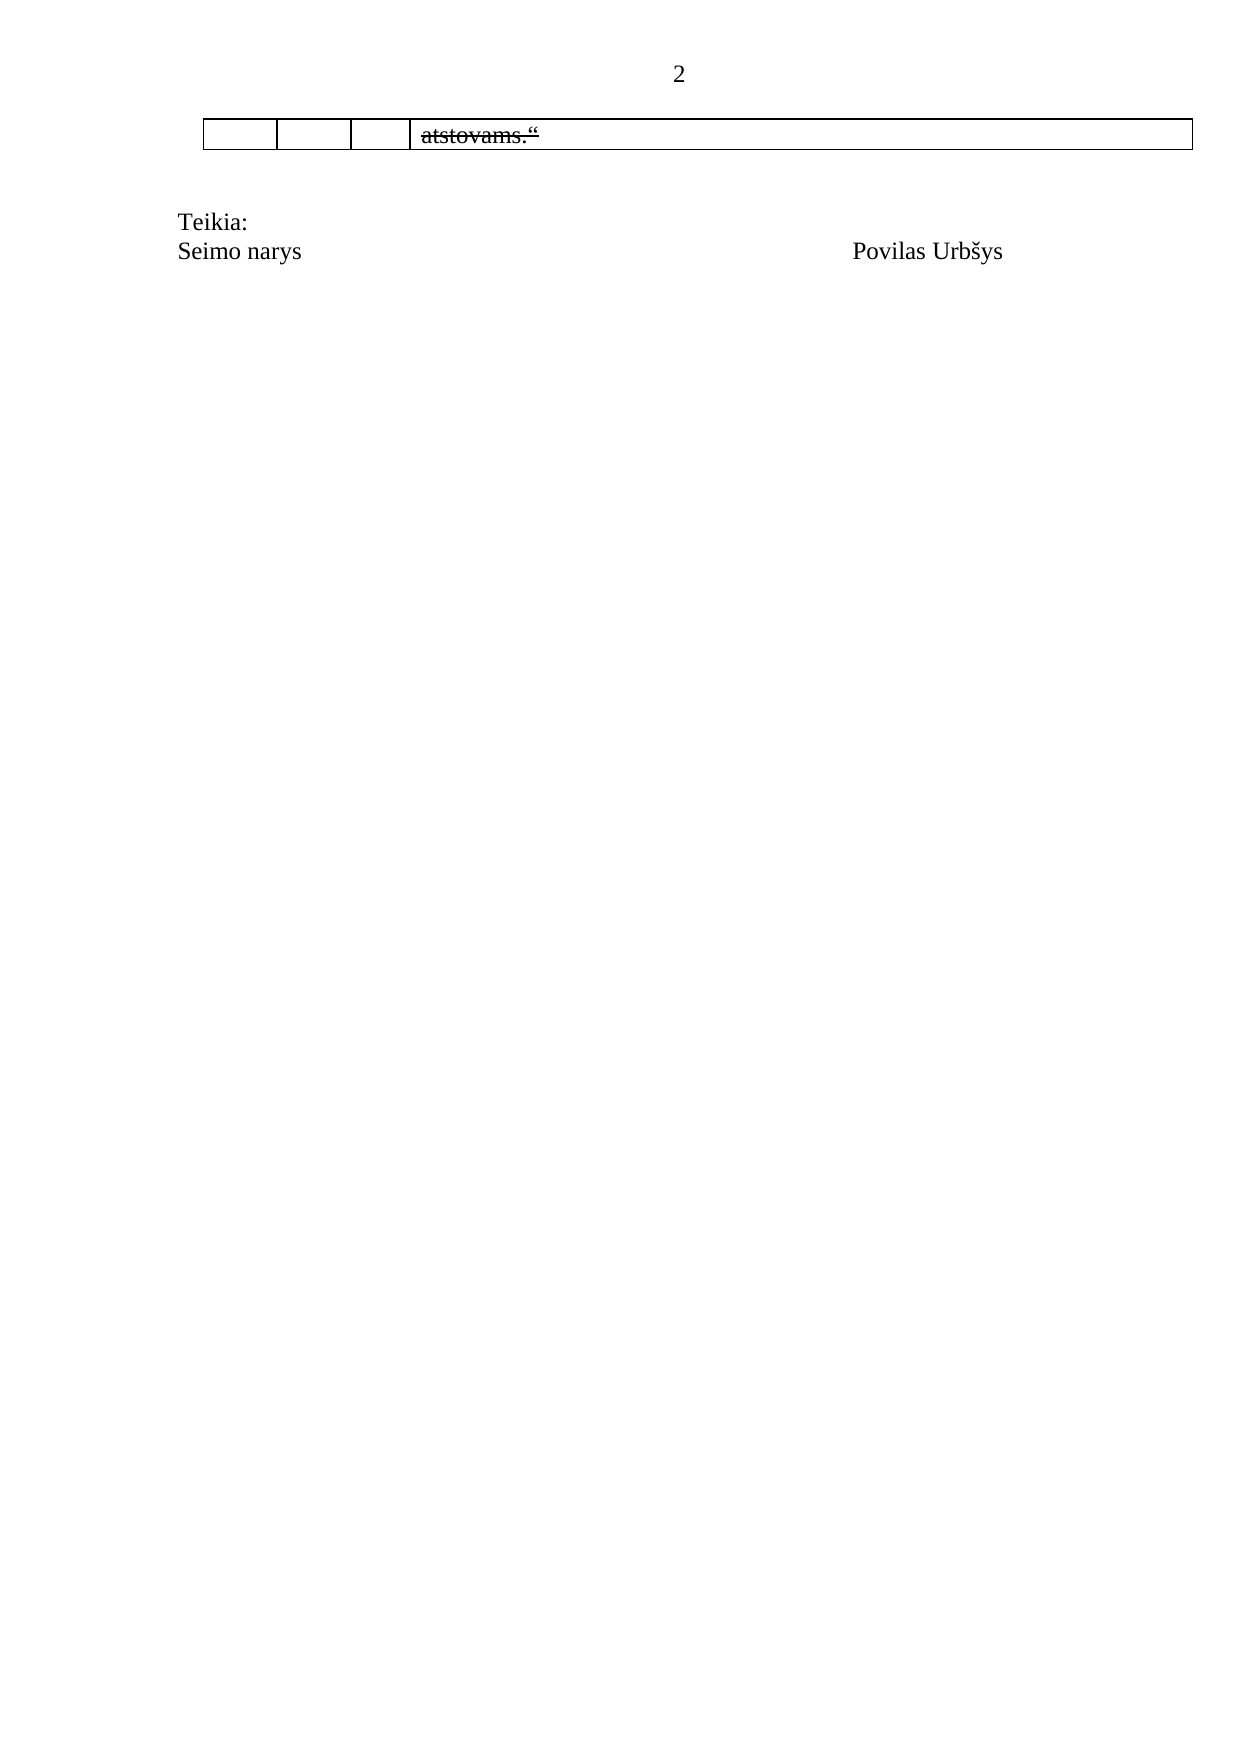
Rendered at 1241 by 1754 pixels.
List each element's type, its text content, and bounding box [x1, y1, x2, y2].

table_cell [352, 120, 409, 148]
table_cell [278, 120, 350, 148]
text Teikia: [177, 207, 1181, 236]
text Seimo narys Povilas Urbšys [177, 236, 1181, 265]
table_cell atstovams.“ [411, 120, 1192, 148]
table_cell [204, 120, 276, 148]
